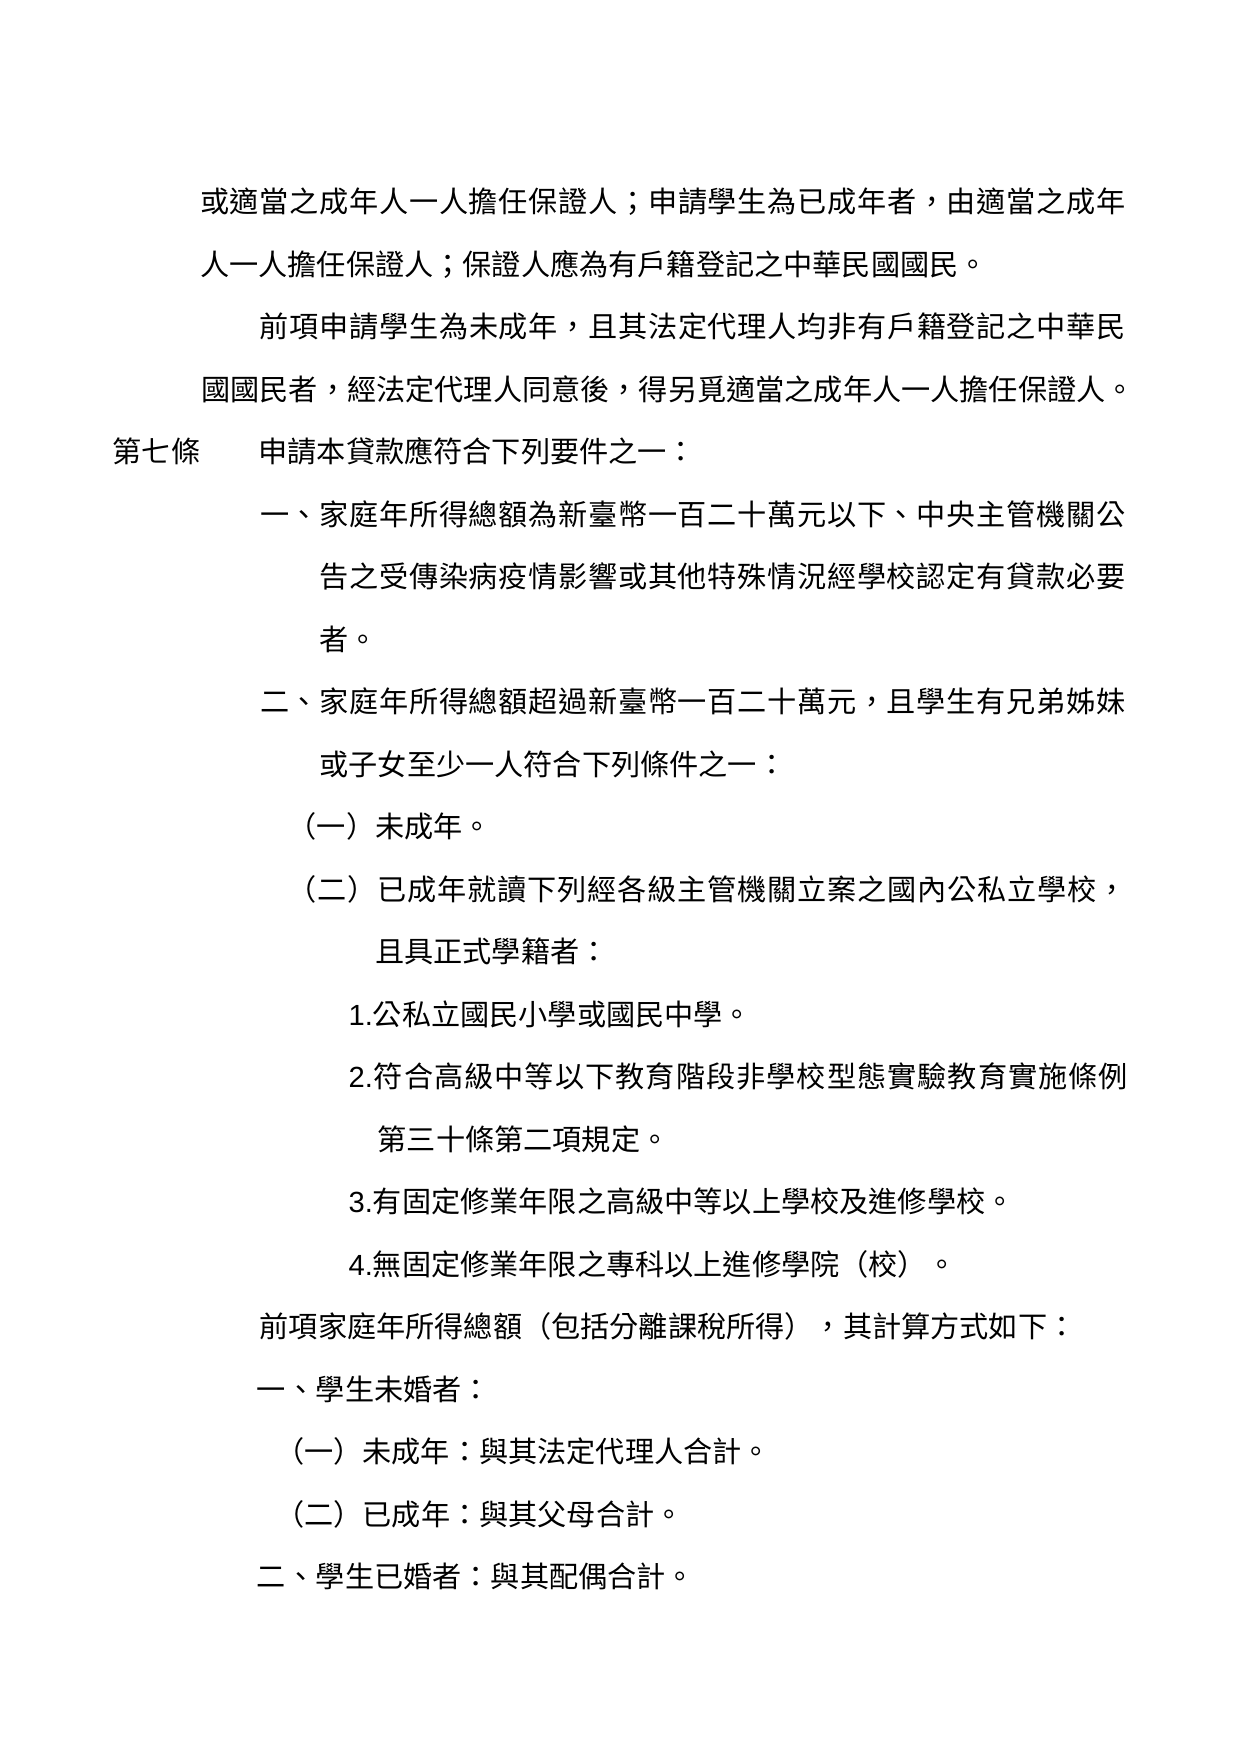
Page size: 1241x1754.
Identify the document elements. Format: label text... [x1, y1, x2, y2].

list 學生未婚者： [257, 1346, 1128, 1408]
list 家庭年所得總額超過新臺幣一百二十萬元，且學生有兄弟姊妹或子女至少一人符合下列條件之一： [260, 658, 1128, 783]
text 3.有固定修業年限之高級中等以上學校及進修學校。 [348, 1158, 1128, 1221]
text 前項申請學生為未成年，且其法定代理人均非有戶籍登記之中華民國國民者，經法定代理人同意後，得另覓適當之成年人一人擔任保證人。 [201, 283, 1128, 408]
list 家庭年所得總額為新臺幣一百二十萬元以下、中央主管機關公告之受傳染病疫情影響或其他特殊情況經學校認定有貸款必要者。 [260, 471, 1128, 658]
text 1.公私立國民小學或國民中學。 [348, 971, 1128, 1033]
text 2.符合高級中等以下教育階段非學校型態實驗教育實施條例第三十條第二項規定。 [348, 1033, 1128, 1158]
text （一）未成年。 [287, 783, 1128, 846]
list 學生已婚者：與其配偶合計。 [257, 1533, 1128, 1596]
text 4.無固定修業年限之專科以上進修學院（校）。 [348, 1221, 1128, 1283]
text （一）未成年：與其法定代理人合計。 [275, 1408, 1128, 1471]
text （二）已成年：與其父母合計。 [275, 1471, 1128, 1533]
text （二）已成年就讀下列經各級主管機關立案之國內公私立學校，且具正式學籍者： [287, 846, 1128, 971]
text 第七條 申請本貸款應符合下列要件之一： [112, 408, 1128, 471]
text 或適當之成年人一人擔任保證人；申請學生為已成年者，由適當之成年人一人擔任保證人；保證人應為有戶籍登記之中華民國國民。 [112, 158, 1128, 283]
text 前項家庭年所得總額（包括分離課稅所得），其計算方式如下： [201, 1283, 1128, 1346]
